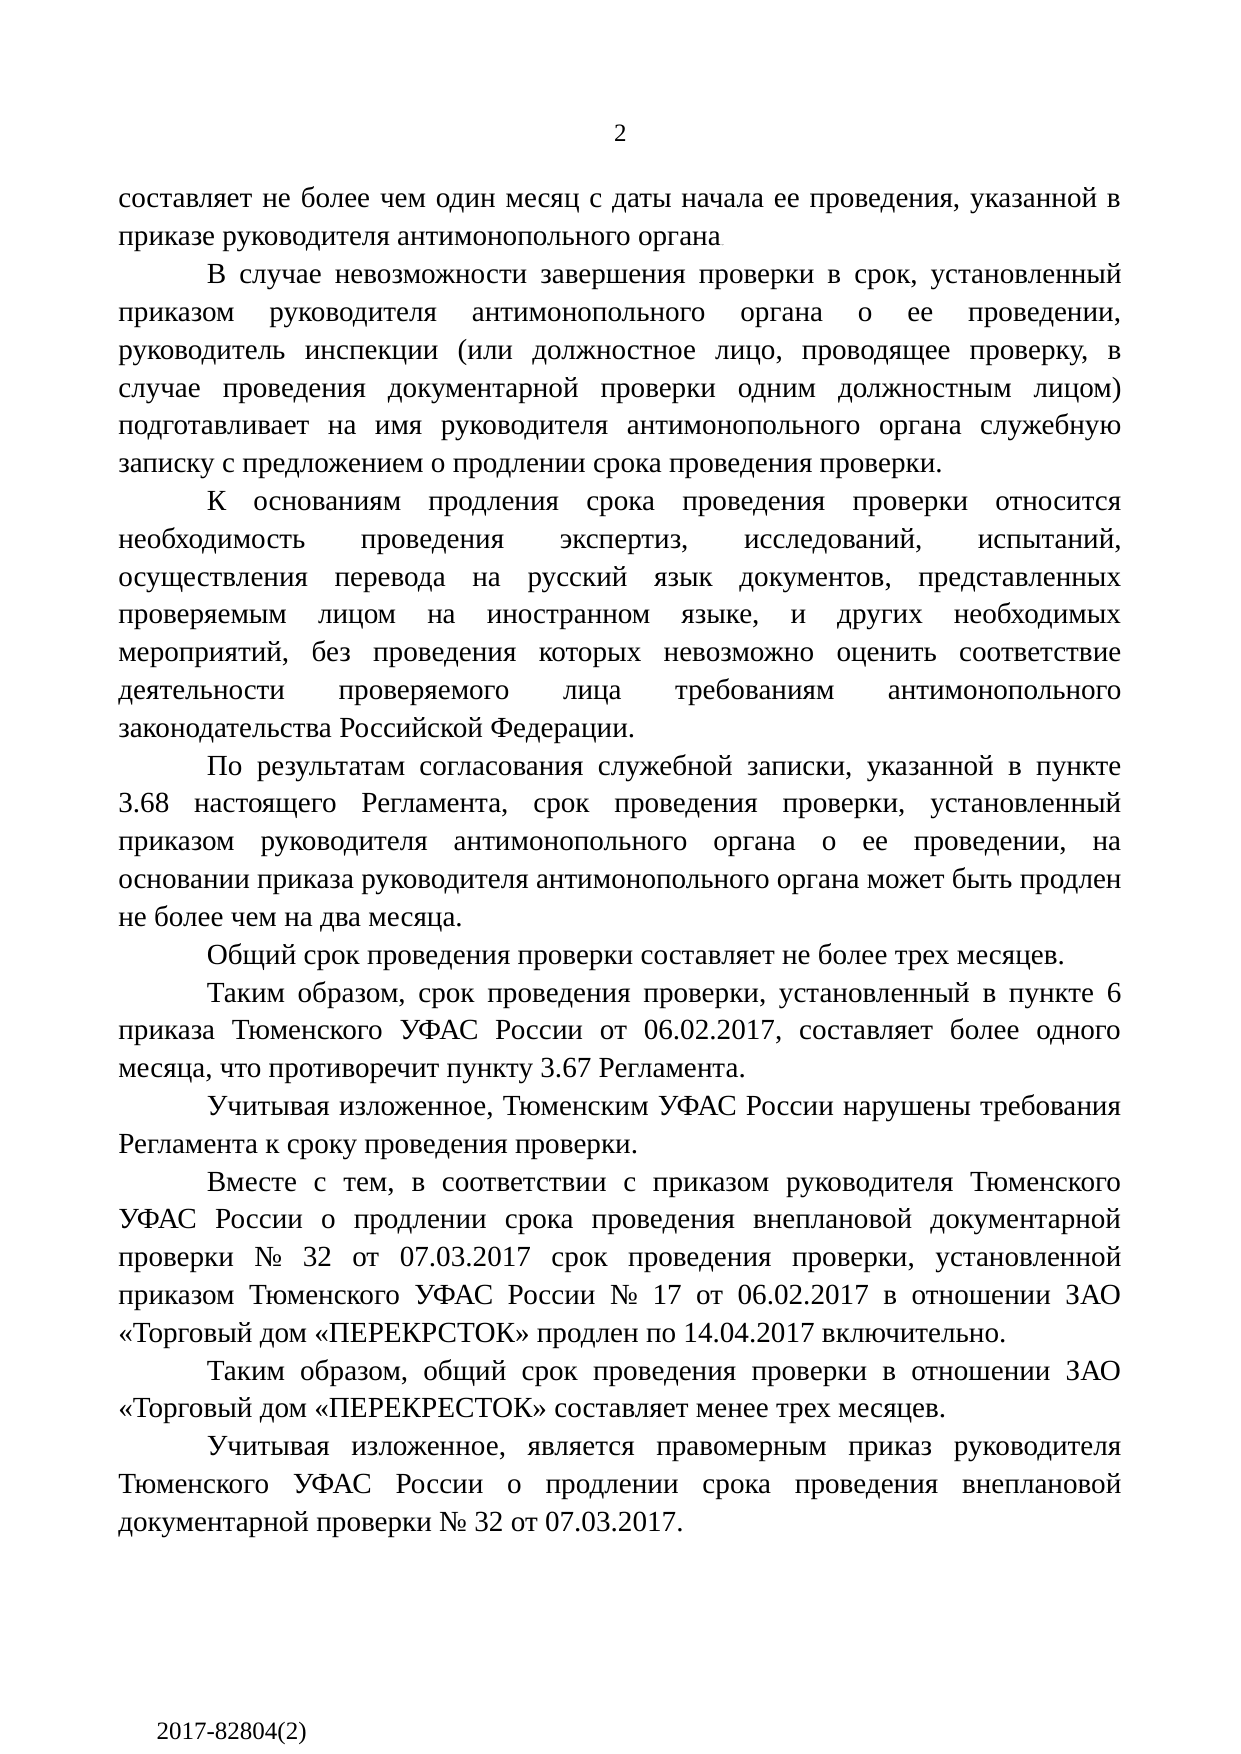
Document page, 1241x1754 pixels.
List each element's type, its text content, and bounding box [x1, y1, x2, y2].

text По результатам согласования служебной записки, указанной в пункте 3.68 настоящего Регламента, срок проведения проверки, установленный приказом руководителя антимонопольного органа о ее проведении, на основании приказа руководителя антимонопольного органа может быть продлен не более чем на два месяца. [118, 743, 1122, 933]
text Таким образом, срок проведения проверки, установленный в пункте 6 приказа Тюменского УФАС России от 06.02.2017, составляет более одного месяца, что противоречит пункту 3.67 Регламента. [118, 970, 1122, 1084]
text составляет не более чем один месяц с даты начала ее проведения, указанной в приказе руководителя антимонопольного органа ср. [118, 176, 1122, 252]
text Вместе с тем, в соответствии с приказом руководителя Тюменского УФАС России о продлении срока проведения внеплановой документарной проверки № 32 от 07.03.2017 срок проведения проверки, установленной приказом Тюменского УФАС России № 17 от 06.02.2017 в отношении ЗАО «Торговый дом «ПЕРЕКРСТОК» продлен по 14.04.2017 включительно. [118, 1159, 1122, 1348]
text Общий срок проведения проверки составляет не более трех месяцев. [118, 933, 1122, 970]
text В случае невозможности завершения проверки в срок, установленный приказом руководителя антимонопольного органа о ее проведении, руководитель инспекции (или должностное лицо, проводящее проверку, в случае проведения документарной проверки одним должностным лицом) подготавливает на имя руководителя антимонопольного органа служебную записку с предложением о продлении срока проведения проверки. [118, 252, 1122, 479]
text Учитывая изложенное, Тюменским УФАС России нарушены требования Регламента к сроку проведения проверки. [118, 1084, 1122, 1159]
text К основаниям продления срока проведения проверки относится необходимость проведения экспертиз, исследований, испытаний, осуществления перевода на русский язык документов, представленных проверяемым лицом на иностранном языке, и других необходимых мероприятий, без проведения которых невозможно оценить соответствие деятельности проверяемого лица требованиям антимонопольного законодательства Российской Федерации. [118, 479, 1122, 743]
text Таким образом, общий срок проведения проверки в отношении ЗАО «Торговый дом «ПЕРЕКРЕСТОК» составляет менее трех месяцев. [118, 1348, 1122, 1424]
text Учитывая изложенное, является правомерным приказ руководителя Тюменского УФАС России о продлении срока проведения внеплановой документарной проверки № 32 от 07.03.2017. [118, 1424, 1122, 1538]
